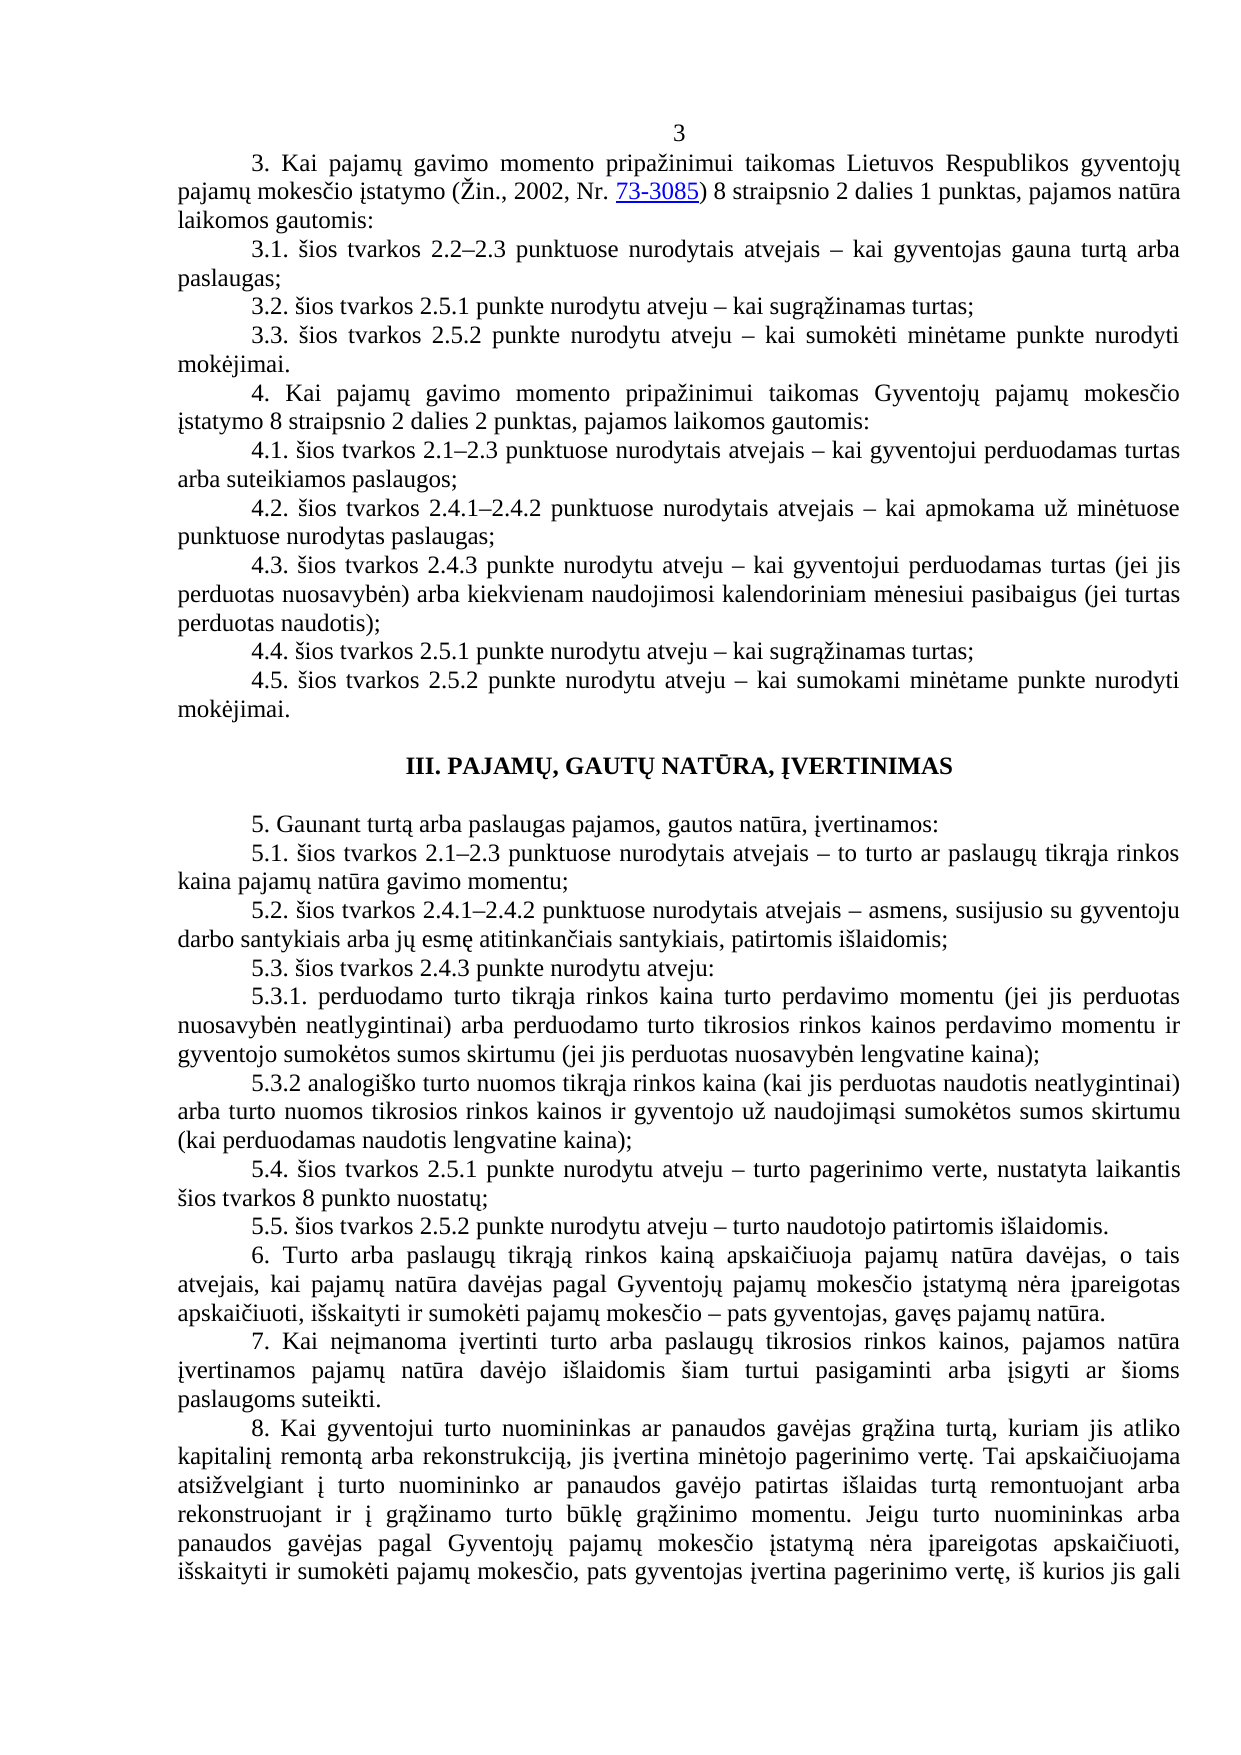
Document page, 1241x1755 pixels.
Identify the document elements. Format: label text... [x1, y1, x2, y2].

text 3.2. šios tvarkos 2.5.1 punkte nurodytu atveju – kai sugrąžinamas turtas; [177, 291, 1181, 320]
text 3.3. šios tvarkos 2.5.2 punkte nurodytu atveju – kai sumokėti minėtame punkte nurodyti mokėjimai. [177, 320, 1181, 378]
text 4.3. šios tvarkos 2.4.3 punkte nurodytu atveju – kai gyventojui perduodamas turtas (jei jis perduotas nuosavybėn) arba kiekvienam naudojimosi kalendoriniam mėnesiui pasibaigus (jei turtas perduotas naudotis); [177, 550, 1181, 636]
text 4.5. šios tvarkos 2.5.2 punkte nurodytu atveju – kai sumokami minėtame punkte nurodyti mokėjimai. [177, 665, 1181, 723]
text 5.4. šios tvarkos 2.5.1 punkte nurodytu atveju – turto pagerinimo verte, nustatyta laikantis šios tvarkos 8 punkto nuostatų; [177, 1154, 1181, 1211]
text 5.3. šios tvarkos 2.4.3 punkte nurodytu atveju: [177, 953, 1181, 981]
text 5.3.1. perduodamo turto tikrąja rinkos kaina turto perdavimo momentu (jei jis perduotas nuosavybėn neatlygintinai) arba perduodamo turto tikrosios rinkos kainos perdavimo momentu ir gyventojo sumokėtos sumos skirtumu (jei jis perduotas nuosavybėn lengvatine kaina); [177, 981, 1181, 1068]
text 4.1. šios tvarkos 2.1–2.3 punktuose nurodytais atvejais – kai gyventojui perduodamas turtas arba suteikiamos paslaugos; [177, 435, 1181, 493]
text 3. Kai pajamų gavimo momento pripažinimui taikomas Lietuvos Respublikos gyventojų pajamų mokesčio įstatymo (Žin., 2002, Nr. 73-3085) 8 straipsnio 2 dalies 1 punktas, pajamos natūra laikomos gautomis: [177, 148, 1181, 234]
text 5.5. šios tvarkos 2.5.2 punkte nurodytu atveju – turto naudotojo patirtomis išlaidomis. [177, 1211, 1181, 1240]
text 5.1. šios tvarkos 2.1–2.3 punktuose nurodytais atvejais – to turto ar paslaugų tikrąja rinkos kaina pajamų natūra gavimo momentu; [177, 838, 1181, 895]
text 5.2. šios tvarkos 2.4.1–2.4.2 punktuose nurodytais atvejais – asmens, susijusio su gyventoju darbo santykiais arba jų esmę atitinkančiais santykiais, patirtomis išlaidomis; [177, 895, 1181, 953]
text 3.1. šios tvarkos 2.2–2.3 punktuose nurodytais atvejais – kai gyventojas gauna turtą arba paslaugas; [177, 234, 1181, 291]
text 5. Gaunant turtą arba paslaugas pajamos, gautos natūra, įvertinamos: [177, 809, 1181, 838]
text 4. Kai pajamų gavimo momento pripažinimui taikomas Gyventojų pajamų mokesčio įstatymo 8 straipsnio 2 dalies 2 punktas, pajamos laikomos gautomis: [177, 378, 1181, 435]
text 4.4. šios tvarkos 2.5.1 punkte nurodytu atveju – kai sugrąžinamas turtas; [177, 636, 1181, 665]
text 8. Kai gyventojui turto nuomininkas ar panaudos gavėjas grąžina turtą, kuriam jis atliko kapitalinį remontą arba rekonstrukciją, jis įvertina minėtojo pagerinimo vertę. Tai apskaičiuojama atsižvelgiant į turto nuomininko ar panaudos gavėjo patirtas išlaidas turtą remontuojant arba rekonstruojant ir į grąžinamo turto būklę grąžinimo momentu. Jeigu turto nuomininkas arba panaudos gavėjas pagal Gyventojų pajamų mokesčio įstatymą nėra įpareigotas apskaičiuoti, išskaityti ir sumokėti pajamų mokesčio, pats gyventojas įvertina pagerinimo vertę, iš kurios jis gali [177, 1413, 1181, 1585]
text 7. Kai neįmanoma įvertinti turto arba paslaugų tikrosios rinkos kainos, pajamos natūra įvertinamos pajamų natūra davėjo išlaidomis šiam turtui pasigaminti arba įsigyti ar šioms paslaugoms suteikti. [177, 1326, 1181, 1413]
text 4.2. šios tvarkos 2.4.1–2.4.2 punktuose nurodytais atvejais – kai apmokama už minėtuose punktuose nurodytas paslaugas; [177, 493, 1181, 550]
text III. PAJAMŲ, GAUTŲ NATŪRA, ĮVERTINIMAS [177, 751, 1181, 780]
text 6. Turto arba paslaugų tikrąją rinkos kainą apskaičiuoja pajamų natūra davėjas, o tais atvejais, kai pajamų natūra davėjas pagal Gyventojų pajamų mokesčio įstatymą nėra įpareigotas apskaičiuoti, išskaityti ir sumokėti pajamų mokesčio – pats gyventojas, gavęs pajamų natūra. [177, 1240, 1181, 1326]
text 5.3.2 analogiško turto nuomos tikrąja rinkos kaina (kai jis perduotas naudotis neatlygintinai) arba turto nuomos tikrosios rinkos kainos ir gyventojo už naudojimąsi sumokėtos sumos skirtumu (kai perduodamas naudotis lengvatine kaina); [177, 1068, 1181, 1154]
